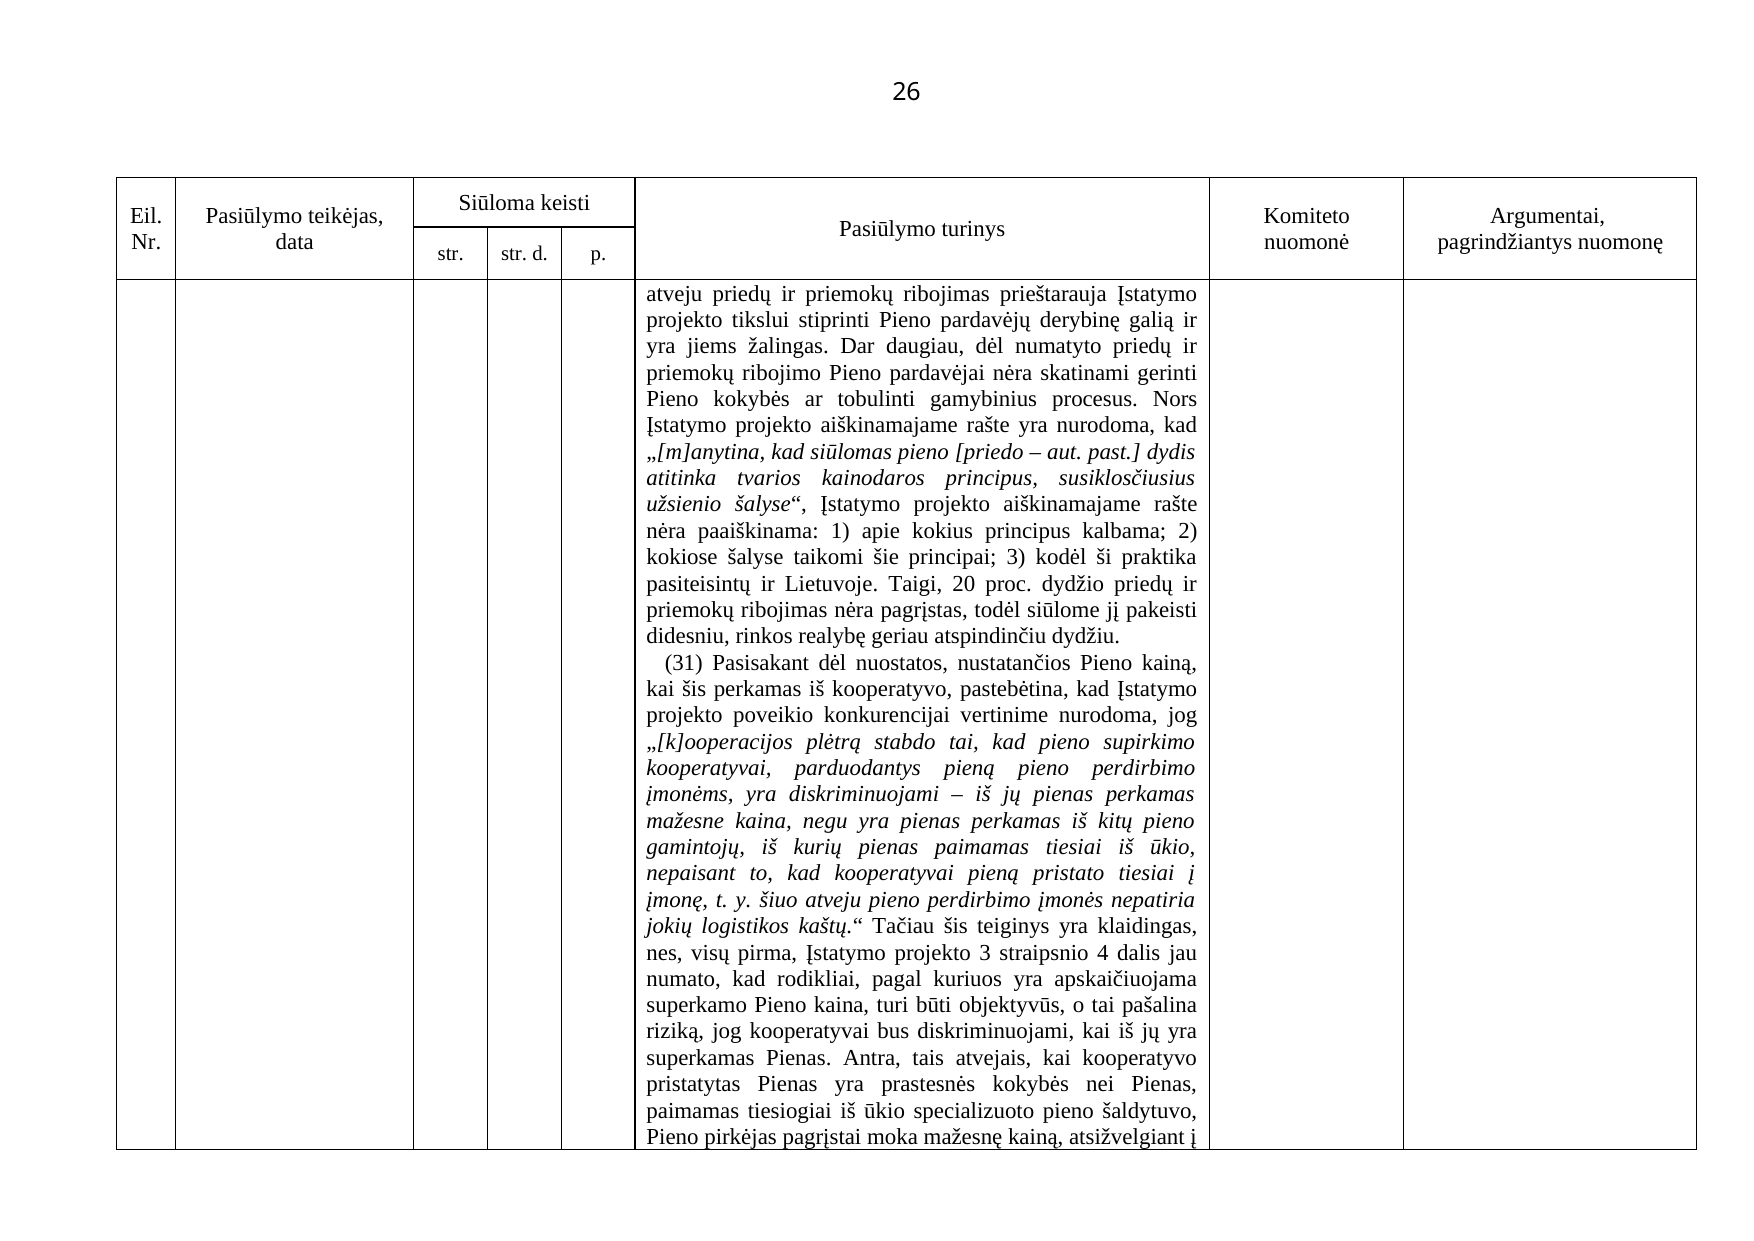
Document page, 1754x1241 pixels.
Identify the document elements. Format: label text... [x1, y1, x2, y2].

table_cell str. [414, 228, 487, 279]
table_header Pasiūlymo teikėjas, data [176, 178, 413, 279]
table_cell [414, 280, 487, 1149]
table_cell str. d. [488, 228, 561, 279]
table_cell [176, 280, 413, 1149]
table_header Pasiūlymo turinys [636, 178, 1209, 279]
table_header Komiteto nuomonė [1210, 178, 1403, 279]
table_cell [117, 280, 175, 1149]
table_cell atveju priedų ir priemokų ribojimas prieštarauja Įstatymo projekto tikslui stiprinti Pieno pardavėjų derybinę galią ir yra jiems žalingas. Dar daugiau, dėl numatyto priedų ir priemokų ribojimo Pieno pardavėjai nėra skatinami gerinti Pieno kokybės ar tobulinti gamybinius procesus. Nors Įstatymo projekto aiškinamajame rašte yra nurodoma, kad „[m]anytina, kad siūlomas pieno [priedo – aut. past.] dydis atitinka tvarios kainodaros principus, susiklosčiusius užsienio šalyse“, Įstatymo projekto aiškinamajame rašte nėra paaiškinama: 1) apie kokius principus kalbama; 2) kokiose šalyse taikomi šie principai; 3) kodėl ši praktika pasiteisintų ir Lietuvoje. Taigi, 20 proc. dydžio priedų ir priemokų ribojimas nėra pagrįstas, todėl siūlome jį pakeisti didesniu, rinkos realybę geriau atspindinčiu dydžiu. (31) Pasisakant dėl nuostatos, nustatančios Pieno kainą, kai šis perkamas iš kooperatyvo, pastebėtina, kad Įstatymo projekto poveikio konkurencijai vertinime nurodoma, jog „[k]ooperacijos plėtrą stabdo tai, kad pieno supirkimo kooperatyvai, parduodantys pieną pieno perdirbimo įmonėms, yra diskriminuojami – iš jų pienas perkamas mažesne kaina, negu yra pienas perkamas iš kitų pieno gamintojų, iš kurių pienas paimamas tiesiai iš ūkio, nepaisant to, kad kooperatyvai pieną pristato tiesiai į įmonę, t. y. šiuo atveju pieno perdirbimo įmonės nepatiria jokių logistikos kaštų.“ Tačiau šis teiginys yra klaidingas, nes, visų pirma, Įstatymo projekto 3 straipsnio 4 dalis jau numato, kad rodikliai, pagal kuriuos yra apskaičiuojama superkamo Pieno kaina, turi būti objektyvūs, o tai pašalina riziką, jog kooperatyvai bus diskriminuojami, kai iš jų yra superkamas Pienas. Antra, tais atvejais, kai kooperatyvo pristatytas Pienas yra prastesnės kokybės nei Pienas, paimamas tiesiogiai iš ūkio specializuoto pieno šaldytuvo, Pieno pirkėjas pagrįstai moka mažesnę kainą, atsižvelgiant į [636, 280, 1209, 1149]
table_cell [488, 280, 561, 1149]
table_cell p. [562, 228, 634, 279]
table_header Siūloma keisti [414, 178, 634, 226]
table_header Eil. Nr. [117, 178, 175, 279]
table_header Argumentai, pagrindžiantys nuomonę [1404, 178, 1696, 279]
table_cell [1404, 280, 1696, 1149]
table_cell [1210, 280, 1403, 1149]
table_cell [562, 280, 634, 1149]
